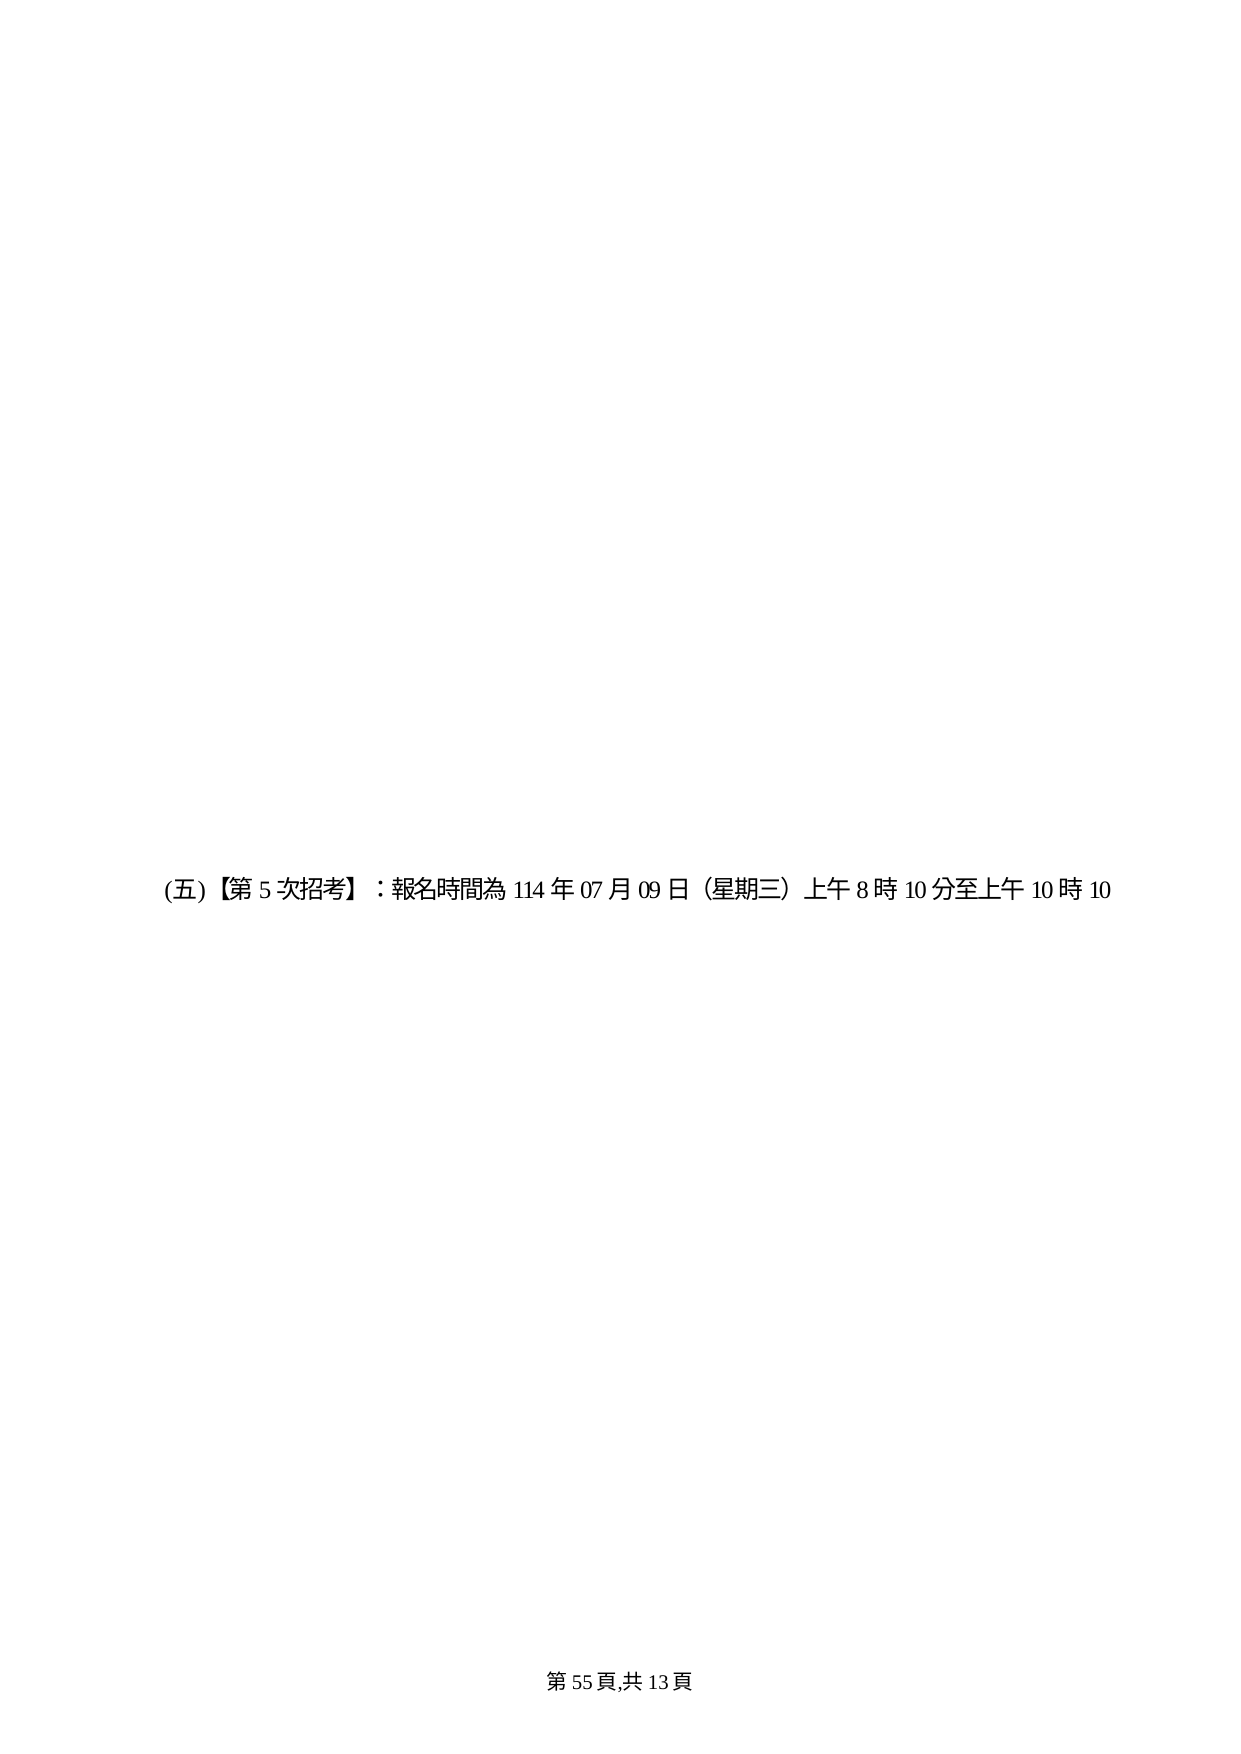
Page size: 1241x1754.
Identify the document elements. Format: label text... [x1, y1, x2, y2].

text (五)【第5次招考】：報名時間為114年07月09日（星期三）上午8時10分至上午10時10 [133, 846, 1122, 908]
